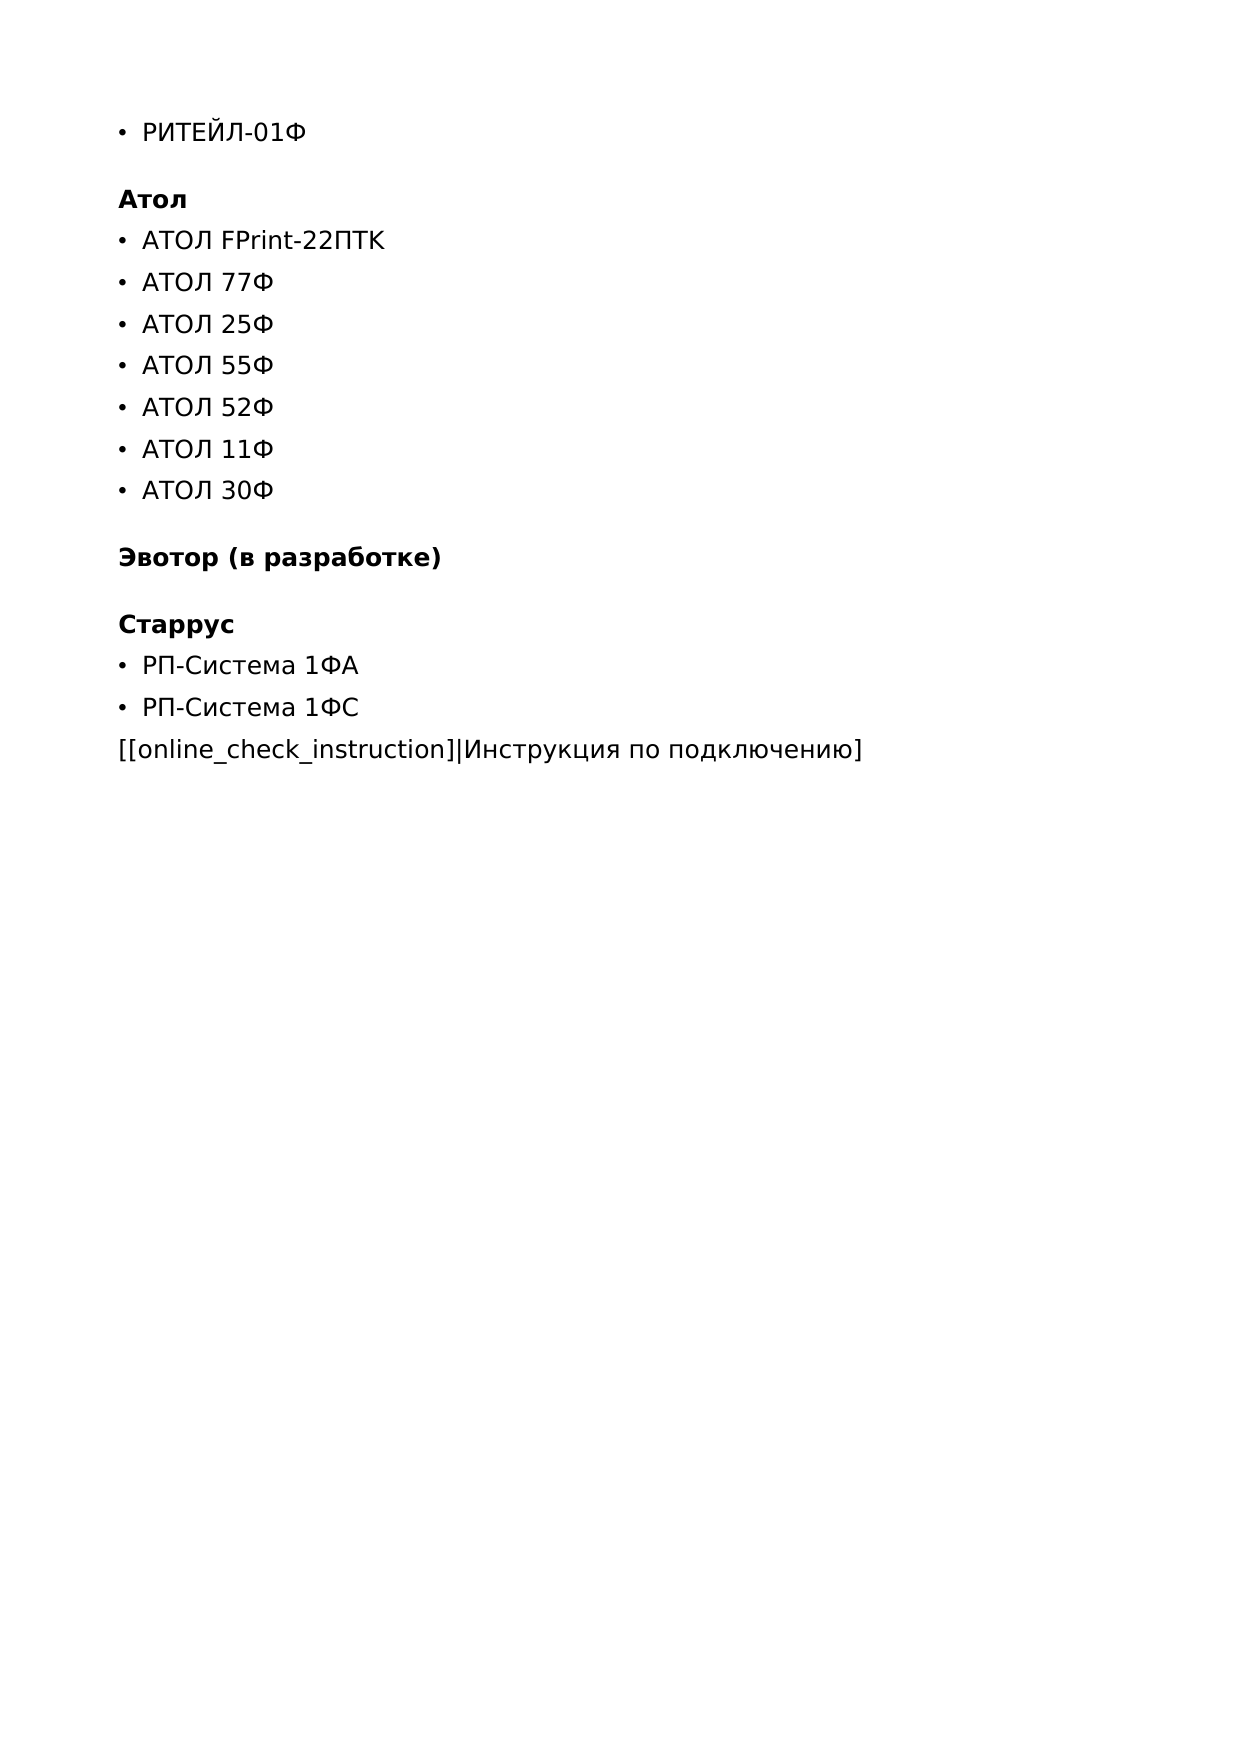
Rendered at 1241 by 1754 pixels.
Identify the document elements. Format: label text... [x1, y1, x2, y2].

text [[online_check_instruction]|Инструкция по подключению] [118, 735, 1122, 764]
list РП-Система 1ФС [118, 693, 1122, 722]
list РП-Система 1ФА [118, 651, 1122, 681]
list АТОЛ 55Ф [118, 351, 1122, 381]
list АТОЛ 25Ф [118, 310, 1122, 339]
list АТОЛ 11Ф [118, 435, 1122, 464]
list АТОЛ 77Ф [118, 268, 1122, 297]
subtitle Атол [118, 185, 1122, 214]
list АТОЛ 30Ф [118, 476, 1122, 506]
list РИТЕЙЛ-01Ф [118, 118, 1122, 147]
subtitle Старрус [118, 610, 1122, 639]
list АТОЛ 52Ф [118, 393, 1122, 422]
subtitle Эвотор (в разработке) [118, 543, 1122, 572]
list АТОЛ FPrint-22ПТK [118, 226, 1122, 256]
